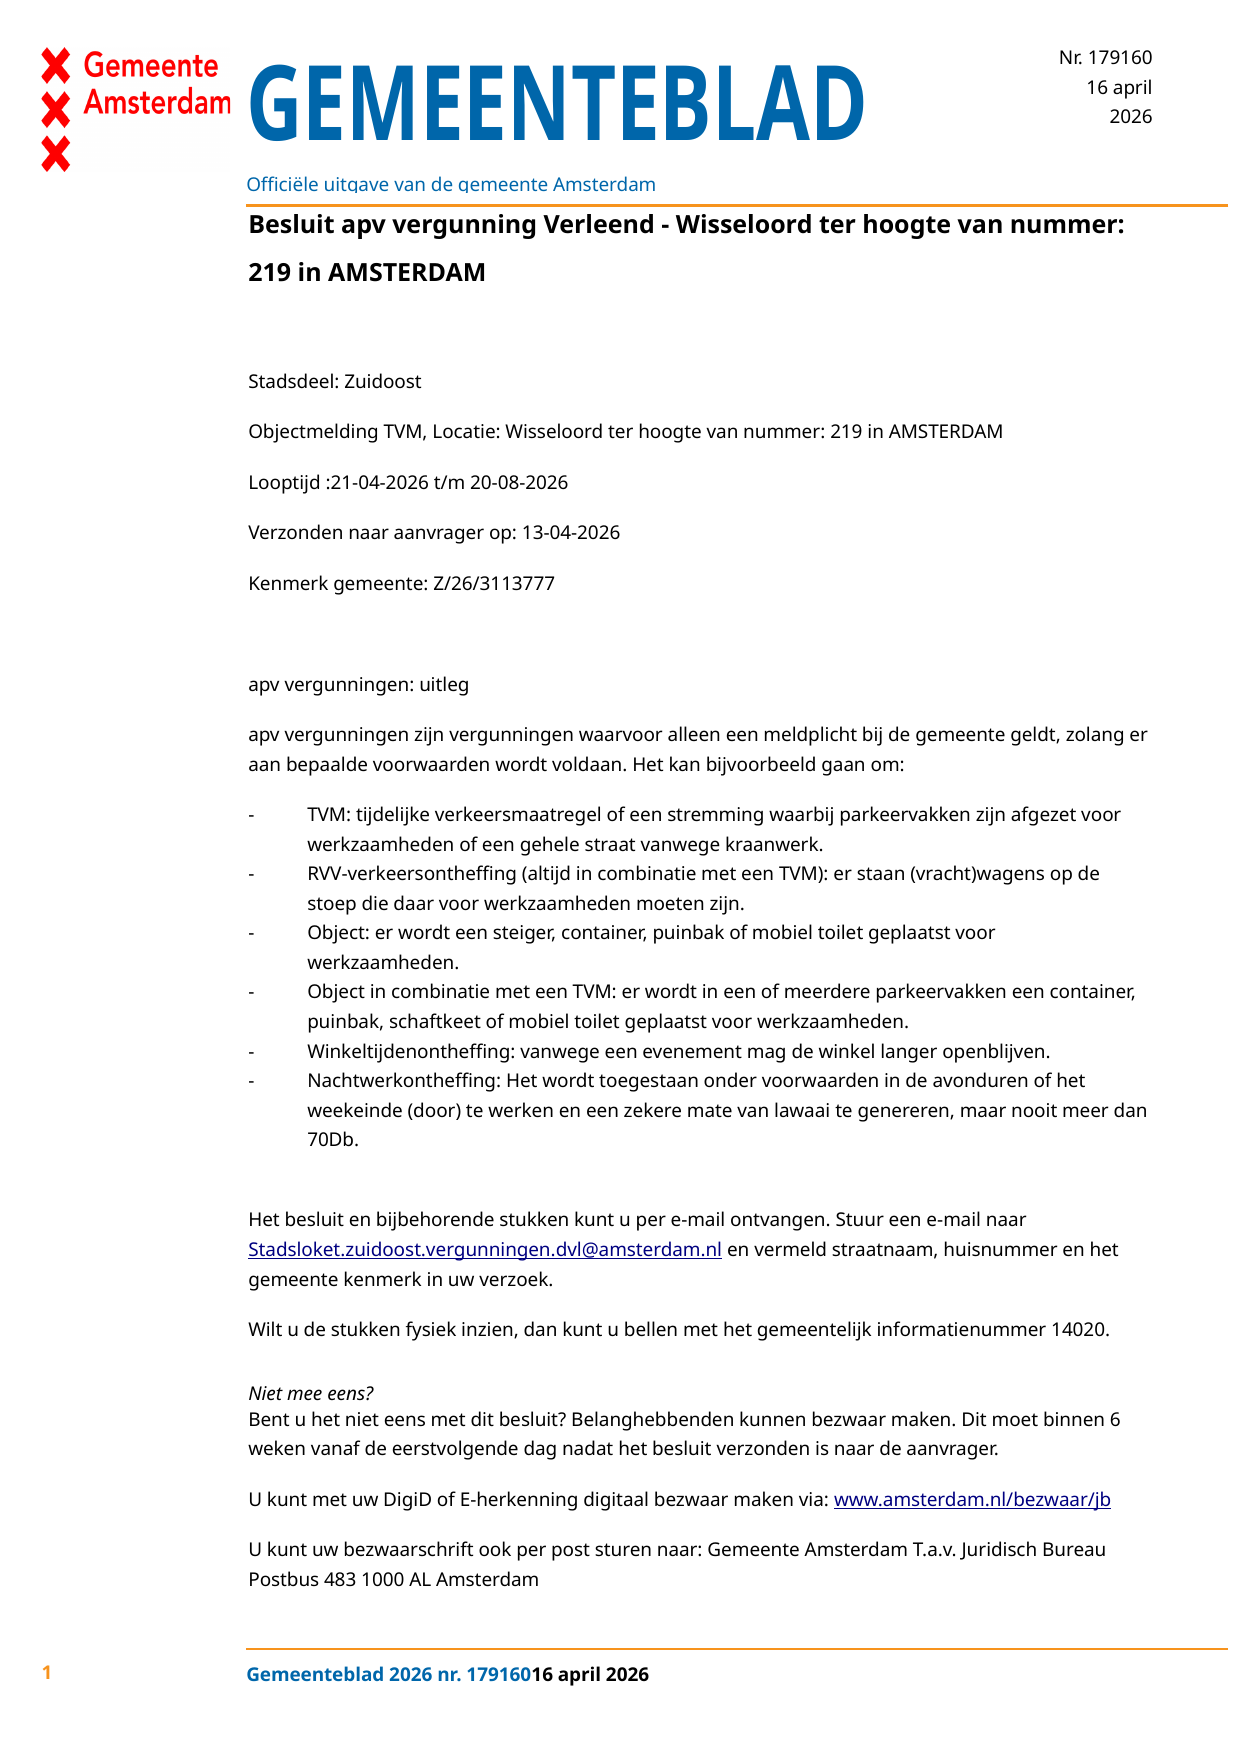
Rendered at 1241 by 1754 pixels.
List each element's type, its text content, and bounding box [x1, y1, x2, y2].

text Niet mee eens? [248, 1380, 1152, 1406]
list TVM: tijdelijke verkeersmaatregel of een stremming waarbij parkeervakken zijn afgezet voor werkzaamheden of een gehele straat vanwege kraanwerk. [248, 801, 1152, 857]
text Objectmelding TVM, Locatie: Wisseloord ter hoogte van nummer: 219 in AMSTERDAM [248, 419, 1152, 444]
text apv vergunningen: uitleg [248, 671, 1152, 697]
text Bent u het niet eens met dit besluit? Belanghebbenden kunnen bezwaar maken. Dit moet binnen 6 weken vanaf de eerstvolgende dag nadat het besluit verzonden is naar de aanvrager. [248, 1406, 1152, 1461]
text apv vergunningen zijn vergunningen waarvoor alleen een meldplicht bij de gemeente geldt, zolang er aan bepaalde voorwaarden wordt voldaan. Het kan bijvoorbeeld gaan om: [248, 721, 1152, 777]
list Object in combinatie met een TVM: er wordt in een of meerdere parkeervakken een container, puinbak, schaftkeet of mobiel toilet geplaatst voor werkzaamheden. [248, 979, 1152, 1034]
text Verzonden naar aanvrager op: 13-04-2026 [248, 519, 1152, 545]
list Winkeltijdenontheffing: vanwege een evenement mag de winkel langer openblijven. [248, 1038, 1152, 1064]
list Object: er wordt een steiger, container, puinbak of mobiel toilet geplaatst voor werkzaamheden. [248, 919, 1152, 975]
text Kenmerk gemeente: Z/26/3113777 [248, 570, 1152, 596]
text U kunt uw bezwaarschrift ook per post sturen naar: Gemeente Amsterdam T.a.v. Juridisch Bureau Postbus 483 1000 AL Amsterdam [248, 1536, 1152, 1592]
text U kunt met uw DigiD of E-herkenning digitaal bezwaar maken via: www.amsterdam.nl/bezwaar/jb [248, 1486, 1152, 1512]
text Looptijd :21-04-2026 t/m 20-08-2026 [248, 469, 1152, 495]
list Nachtwerkontheffing: Het wordt toegestaan onder voorwaarden in de avonduren of het weekeinde (door) te werken en een zekere mate van lawaai te genereren, maar nooit meer dan 70Db. [248, 1067, 1152, 1152]
picture [41, 47, 231, 172]
text Het besluit en bijbehorende stukken kunt u per e-mail ontvangen. Stuur een e-mail naar Stadsloket.zuidoost.vergunningen.dvl@amsterdam.nl en vermeld straatnaam, huisnummer en het gemeente kenmerk in uw verzoek. [248, 1207, 1152, 1292]
text Wilt u de stukken fysiek inzien, dan kunt u bellen met het gemeentelijk informatienummer 14020. [248, 1316, 1152, 1342]
list RVV-verkeersontheffing (altijd in combinatie met een TVM): er staan (vracht)wagens op de stoep die daar voor werkzaamheden moeten zijn. [248, 860, 1152, 916]
text Stadsdeel: Zuidoost [248, 368, 1152, 394]
text Besluit apv vergunning Verleend - Wisseloord ter hoogte van nummer: 219 in AMSTERDAM [248, 207, 1152, 288]
